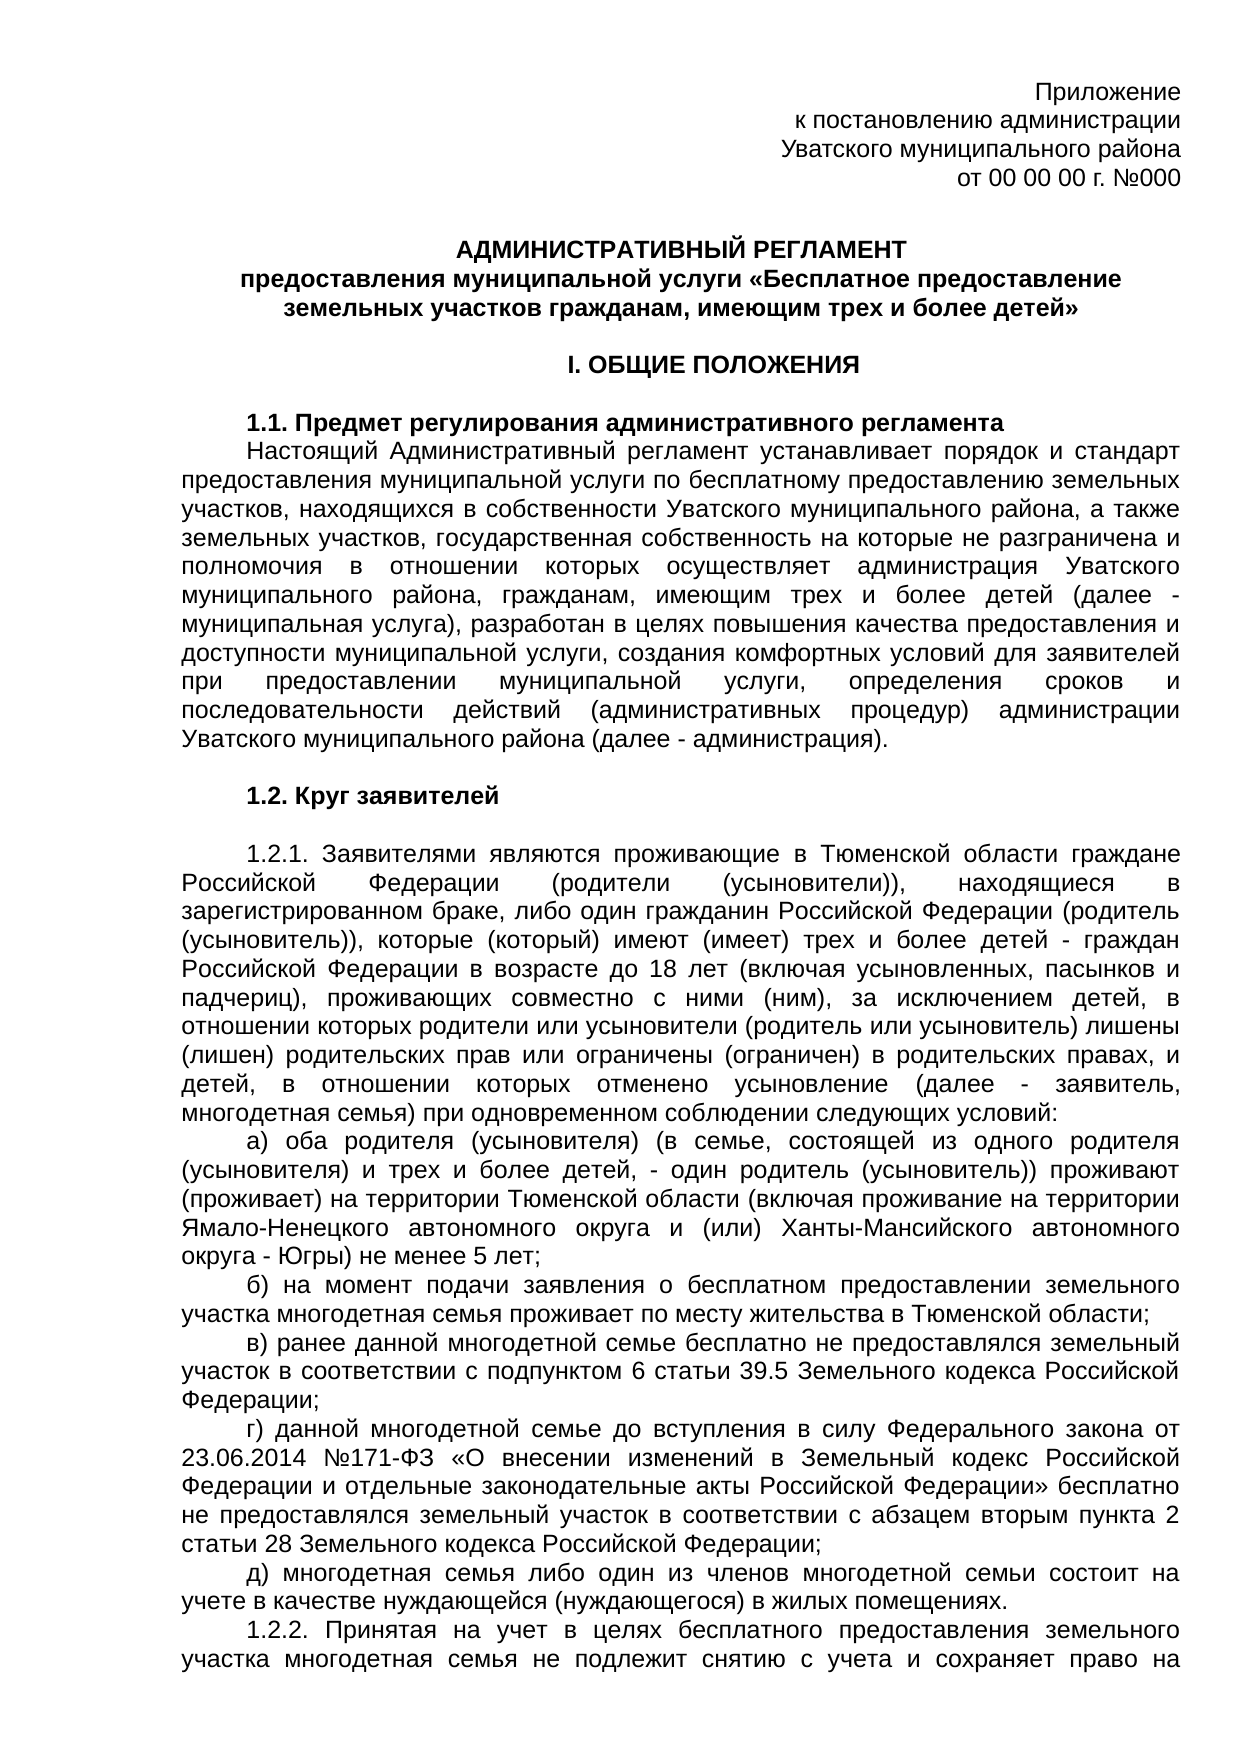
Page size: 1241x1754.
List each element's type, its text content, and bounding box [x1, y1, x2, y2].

text предоставления муниципальной услуги «Бесплатное предоставление земельных участков гражданам, имеющим трех и более детей» [181, 264, 1181, 321]
text 1.1. Предмет регулирования административного регламента [181, 408, 1181, 436]
text а) оба родителя (усыновителя) (в семье, состоящей из одного родителя (усыновителя) и трех и более детей, - один родитель (усыновитель)) проживают (проживает) на территории Тюменской области (включая проживание на территории Ямало-Ненецкого автономного округа и (или) Ханты-Мансийского автономного округа - Югры) не менее 5 лет; [181, 1126, 1181, 1270]
text к постановлению администрации [181, 106, 1181, 134]
text Настоящий Административный регламент устанавливает порядок и стандарт предоставления муниципальной услуги по бесплатному предоставлению земельных участков, находящихся в собственности Уватского муниципального района, а также земельных участков, государственная собственность на которые не разграничена и полномочия в отношении которых осуществляет администрация Уватского муниципального района, гражданам, имеющим трех и более детей (далее - муниципальная услуга), разработан в целях повышения качества предоставления и доступности муниципальной услуги, создания комфортных условий для заявителей при предоставлении муниципальной услуги, определения сроков и последовательности действий (административных процедур) администрации Уватского муниципального района (далее - администрация). [181, 436, 1181, 753]
text 1.2.2. Принятая на учет в целях бесплатного предоставления земельного участка многодетная семья не подлежит снятию с учета и сохраняет право на [181, 1615, 1181, 1673]
text АДМИНИСТРАТИВНЫЙ РЕГЛАМЕНТ [181, 235, 1181, 264]
text Уватского муниципального района [181, 134, 1181, 163]
text от 00 00 00 г. №000 [181, 163, 1181, 192]
text I. ОБЩИЕ ПОЛОЖЕНИЯ [181, 350, 1181, 379]
text Приложение [181, 77, 1181, 106]
text б) на момент подачи заявления о бесплатном предоставлении земельного участка многодетная семья проживает по месту жительства в Тюменской области; [181, 1270, 1181, 1328]
text в) ранее данной многодетной семье бесплатно не предоставлялся земельный участок в соответствии с подпунктом 6 статьи 39.5 Земельного кодекса Российской Федерации; [181, 1328, 1181, 1414]
text д) многодетная семья либо один из членов многодетной семьи состоит на учете в качестве нуждающейся (нуждающегося) в жилых помещениях. [181, 1558, 1181, 1615]
text г) данной многодетной семье до вступления в силу Федерального закона от 23.06.2014 №171-ФЗ «О внесении изменений в Земельный кодекс Российской Федерации и отдельные законодательные акты Российской Федерации» бесплатно не предоставлялся земельный участок в соответствии с абзацем вторым пункта 2 статьи 28 Земельного кодекса Российской Федерации; [181, 1414, 1181, 1558]
text 1.2.1. Заявителями являются проживающие в Тюменской области граждане Российской Федерации (родители (усыновители)), находящиеся в зарегистрированном браке, либо один гражданин Российской Федерации (родитель (усыновитель)), которые (который) имеют (имеет) трех и более детей - граждан Российской Федерации в возрасте до 18 лет (включая усыновленных, пасынков и падчериц), проживающих совместно с ними (ним), за исключением детей, в отношении которых родители или усыновители (родитель или усыновитель) лишены (лишен) родительских прав или ограничены (ограничен) в родительских правах, и детей, в отношении которых отменено усыновление (далее - заявитель, многодетная семья) при одновременном соблюдении следующих условий: [181, 839, 1181, 1126]
text 1.2. Круг заявителей [181, 781, 1181, 810]
